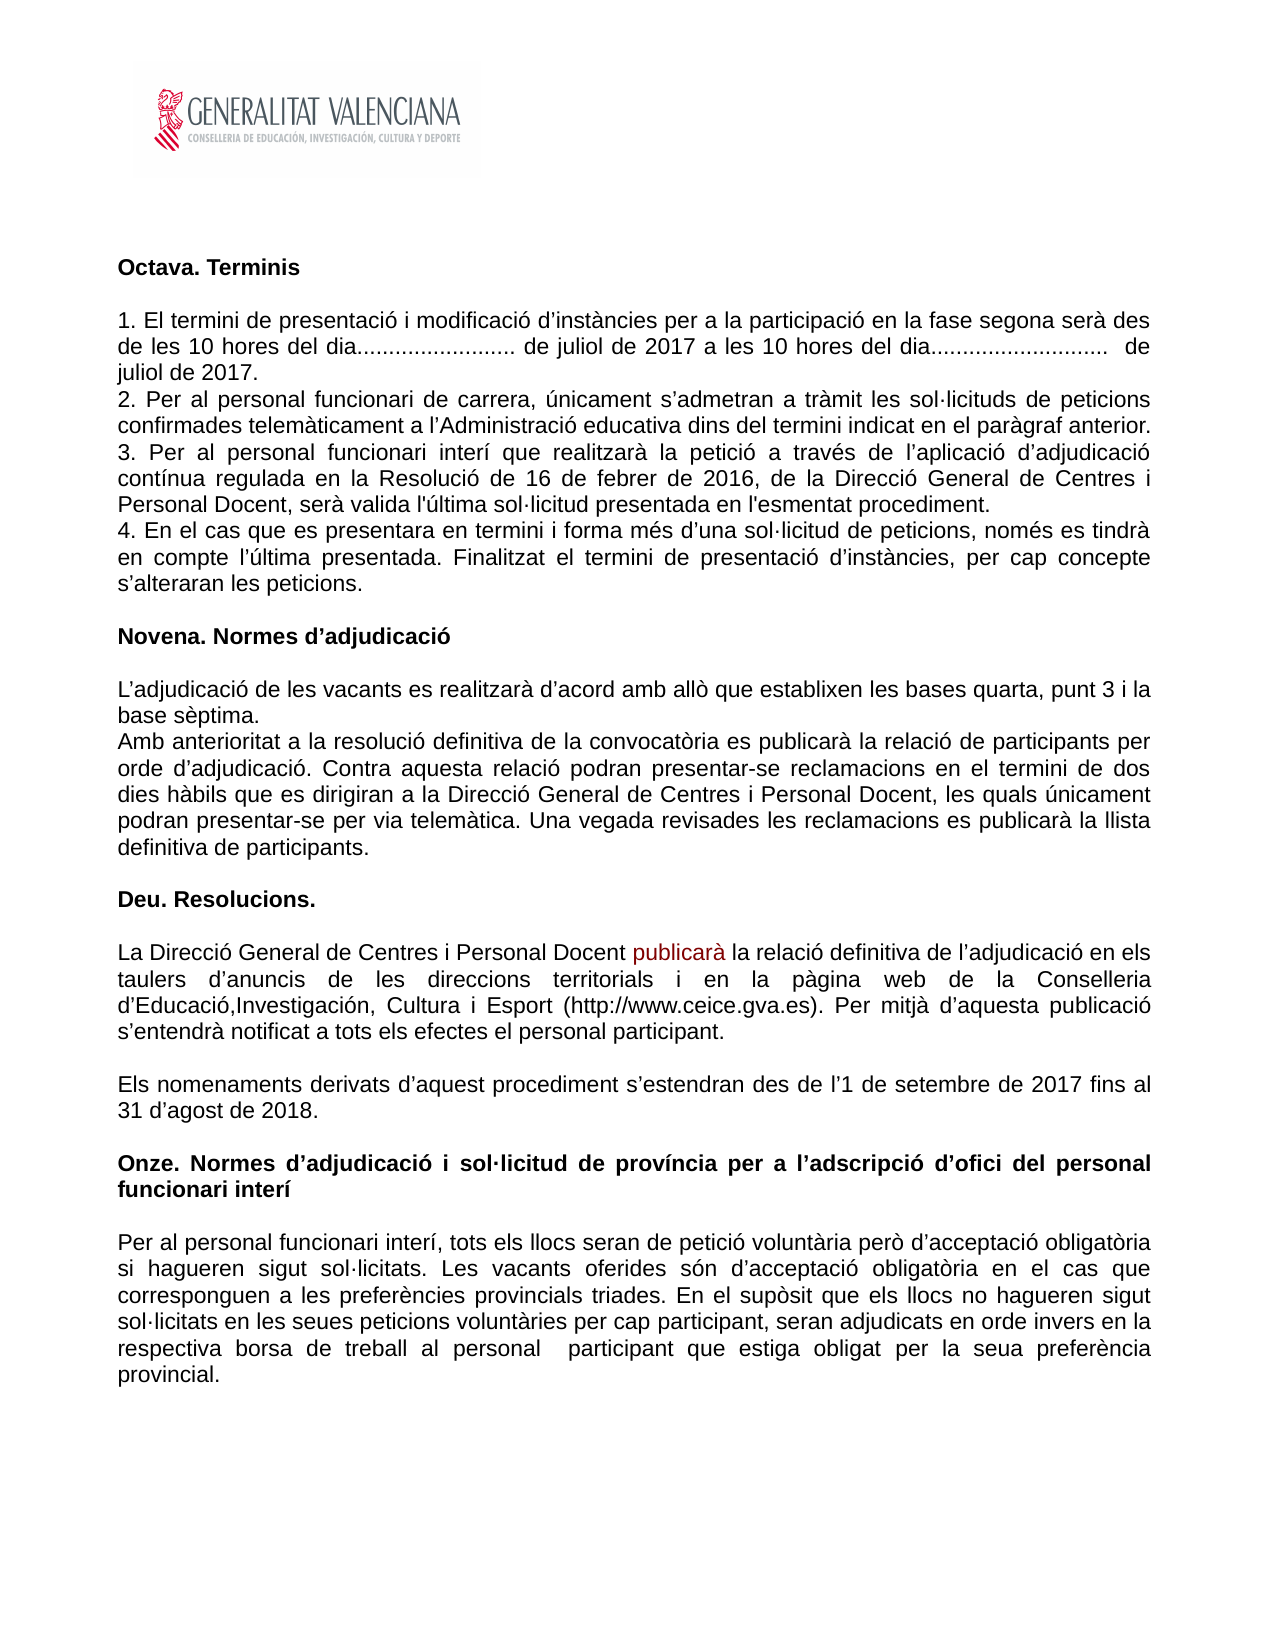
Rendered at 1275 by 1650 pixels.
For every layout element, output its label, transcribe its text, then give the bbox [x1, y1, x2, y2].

text Amb anterioritat a la resolució definitiva de la convocatòria es publicarà la relació de participants per orde d’adjudicació. Contra aquesta relació podran presentar-se reclamacions en el termini de dos dies hàbils que es dirigiran a la Direcció General de Centres i Personal Docent, les quals únicament podran presentar-se per via telemàtica. Una vegada revisades les reclamacions es publicarà la llista definitiva de participants. [117, 728, 1152, 860]
text Els nomenaments derivats d’aquest procediment s’estendran des de l’1 de setembre de 2017 fins al 31 d’agost de 2018. [117, 1071, 1152, 1124]
text 3. Per al personal funcionari interí que realitzarà la petició a través de l’aplicació d’adjudicació contínua regulada en la Resolució de 16 de febrer de 2016, de la Direcció General de Centres i Personal Docent, serà valida l'última sol·licitud presentada en l'esmentat procediment. [117, 438, 1152, 517]
text L’adjudicació de les vacants es realitzarà d’acord amb allò que establixen les bases quarta, punt 3 i la base sèptima. [117, 676, 1152, 728]
text 2. Per al personal funcionari de carrera, únicament s’admetran a tràmit les sol·licituds de peticions confirmades telemàticament a l’Administració educativa dins del termini indicat en el paràgraf anterior. [117, 386, 1152, 438]
text 1. El termini de presentació i modificació d’instàncies per a la participació en la fase segona serà des de les 10 hores del dia......................... de juliol de 2017 a les 10 hores del dia............................ de juliol de 2017. [117, 307, 1152, 386]
text Onze. Normes d’adjudicació i sol·licitud de província per a l’adscripció d’ofici del personal funcionari interí [117, 1150, 1152, 1203]
text La Direcció General de Centres i Personal Docent publicarà la relació definitiva de l’adjudicació en els taulers d’anuncis de les direccions territorials i en la pàgina web de la Conselleria d’Educació,Investigación, Cultura i Esport (http://www.ceice.gva.es). Per mitjà d’aquesta publicació s’entendrà notificat a tots els efectes el personal participant. [117, 939, 1152, 1044]
text Per al personal funcionari interí, tots els llocs seran de petició voluntària però d’acceptació obligatòria si hagueren sigut sol·licitats. Les vacants oferides són d’acceptació obligatòria en el cas que corresponguen a les preferències provincials triades. En el supòsit que els llocs no hagueren sigut sol·licitats en les seues peticions voluntàries per cap participant, seran adjudicats en orde invers en la respectiva borsa de treball al personal participant que estiga obligat per la seua preferència provincial. [117, 1229, 1152, 1387]
picture [132, 61, 482, 178]
text Octava. Terminis [117, 254, 1152, 280]
text Novena. Normes d’adjudicació [117, 623, 1152, 649]
text 4. En el cas que es presentara en termini i forma més d’una sol·licitud de peticions, només es tindrà en compte l’última presentada. Finalitzat el termini de presentació d’instàncies, per cap concepte s’alteraran les peticions. [117, 517, 1152, 597]
text Deu. Resolucions. [117, 886, 1152, 913]
